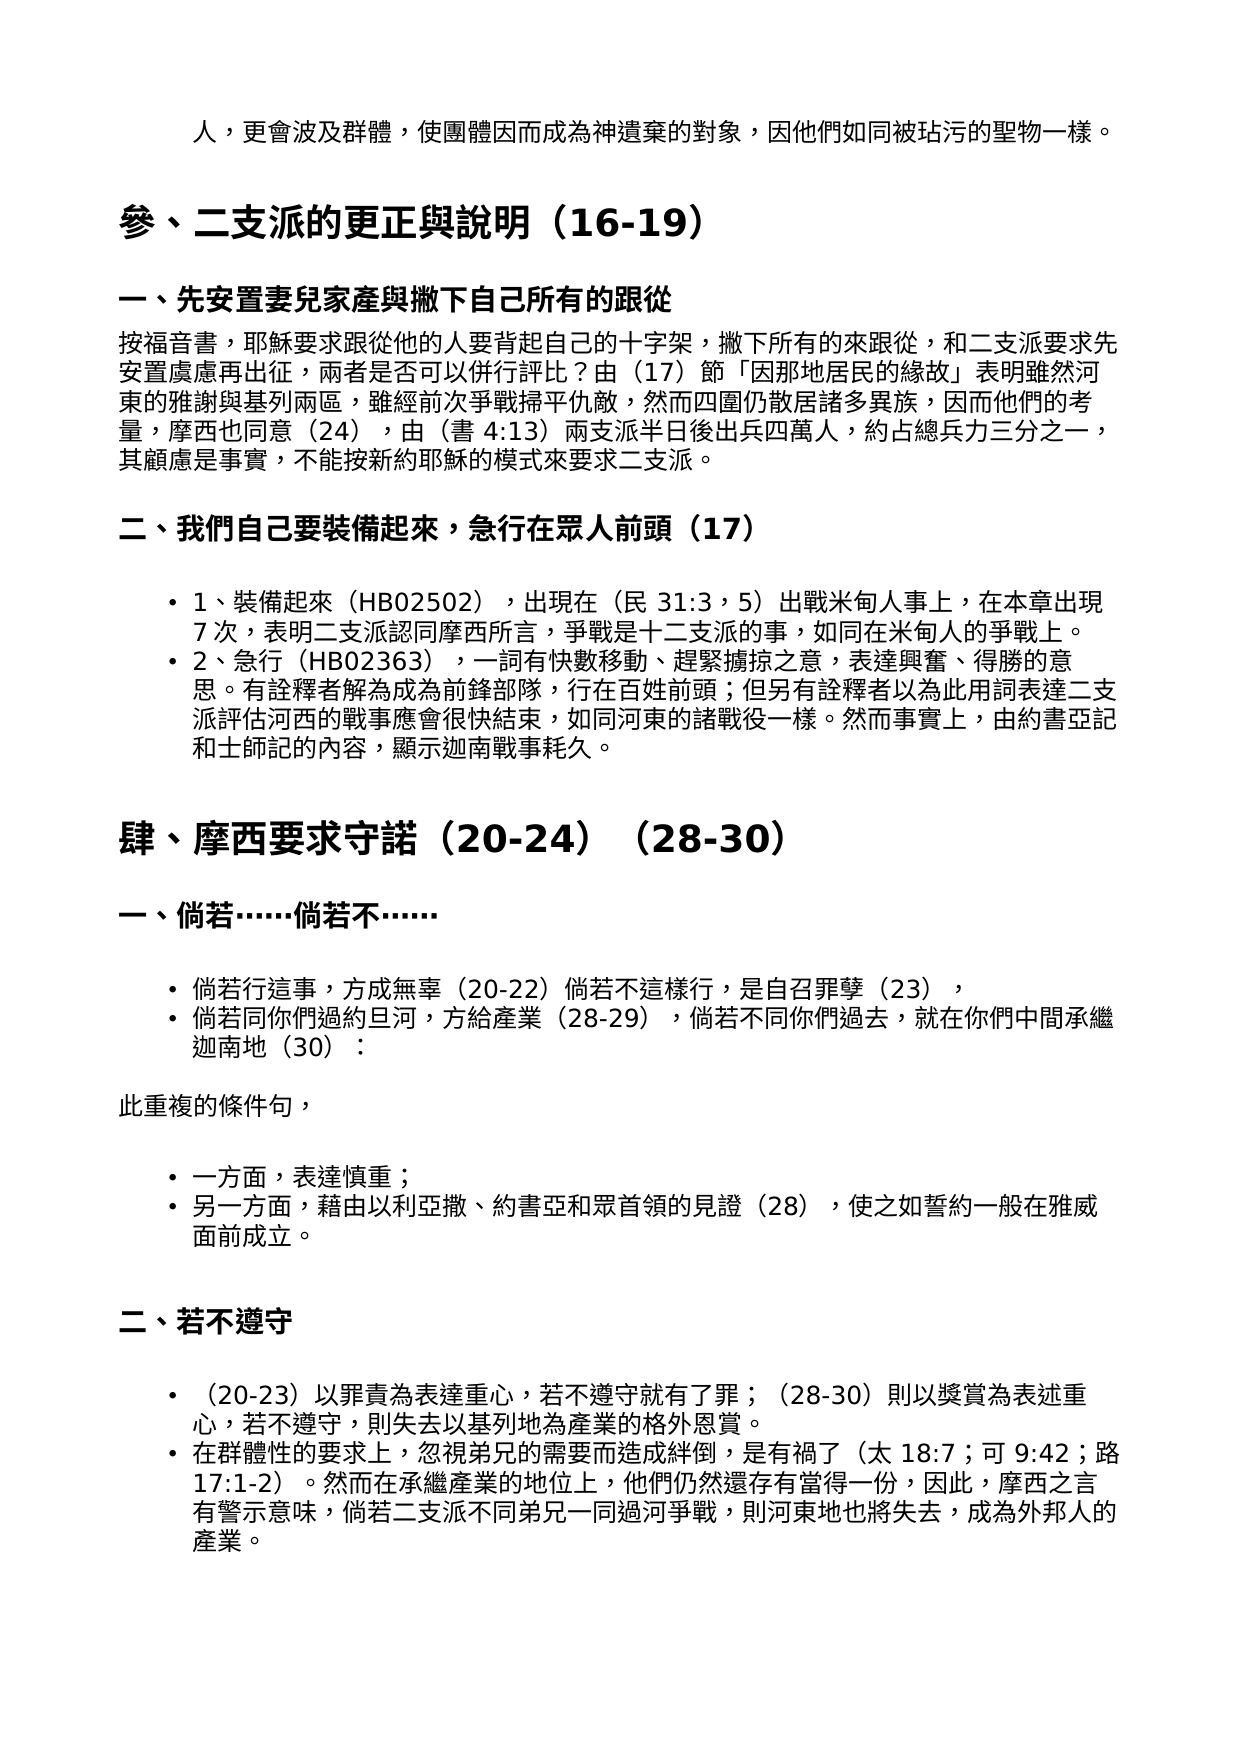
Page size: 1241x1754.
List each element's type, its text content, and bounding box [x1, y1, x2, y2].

list 2、急行（HB02363），一詞有快數移動、趕緊擄掠之意，表達興奮、得勝的意思。有詮釋者解為成為前鋒部隊，行在百姓前頭；但另有詮釋者以為此用詞表達二支派評估河西的戰事應會很快結束，如同河東的諸戰役一樣。然而事實上，由約書亞記和士師記的內容，顯示迦南戰事耗久。 [177, 647, 1122, 764]
list 倘若同你們過約旦河，方給產業（28-29），倘若不同你們過去，就在你們中間承繼迦南地（30）： [177, 1004, 1122, 1063]
list 一方面，表達慎重； [177, 1163, 1122, 1192]
subtitle 二、我們自己要裝備起來，急行在眾人前頭（17） [118, 513, 1122, 547]
list 另一方面，藉由以利亞撒、約書亞和眾首領的見證（28），使之如誓約一般在雅威面前成立。 [177, 1192, 1122, 1251]
list 1、裝備起來（HB02502），出現在（民 31:3，5）出戰米甸人事上，在本章出現7次，表明二支派認同摩西所言，爭戰是十二支派的事，如同在米甸人的爭戰上。 [177, 589, 1122, 647]
subtitle 一、倘若⋯⋯倘若不⋯⋯ [118, 899, 1122, 933]
list 人，更會波及群體，使團體因而成為神遺棄的對象，因他們如同被玷污的聖物一樣。 [177, 118, 1122, 147]
subtitle 一、先安置妻兒家產與撇下自己所有的跟從 [118, 283, 1122, 317]
text 按福音書，耶穌要求跟從他的人要背起自己的十字架，撇下所有的來跟從，和二支派要求先安置虞慮再出征，兩者是否可以併行評比？由（17）節「因那地居民的緣故」表明雖然河東的雅謝與基列兩區，雖經前次爭戰掃平仇敵，然而四圍仍散居諸多異族，因而他們的考量，摩西也同意（24），由（書 4:13）兩支派半日後出兵四萬人，約占總兵力三分之一，其顧慮是事實，不能按新約耶穌的模式來要求二支派。 [118, 329, 1122, 475]
subtitle 參、二支派的更正與說明（16-19） [118, 202, 1122, 245]
subtitle 肆、摩西要求守諾（20-24）（28-30） [118, 818, 1122, 862]
list 倘若行這事，方成無辜（20-22）倘若不這樣行，是自召罪孽（23）， [177, 975, 1122, 1004]
list （20-23）以罪責為表達重心，若不遵守就有了罪；（28-30）則以獎賞為表述重心，若不遵守，則失去以基列地為產業的格外恩賞。 [177, 1381, 1122, 1439]
list 在群體性的要求上，忽視弟兄的需要而造成絆倒，是有禍了（太 18:7；可 9:42；路 17:1-2）。然而在承繼產業的地位上，他們仍然還存有當得一份，因此，摩西之言有警示意味，倘若二支派不同弟兄一同過河爭戰，則河東地也將失去，成為外邦人的產業。 [177, 1439, 1122, 1556]
subtitle 二、若不遵守 [118, 1305, 1122, 1339]
text 此重複的條件句， [118, 1092, 1122, 1121]
